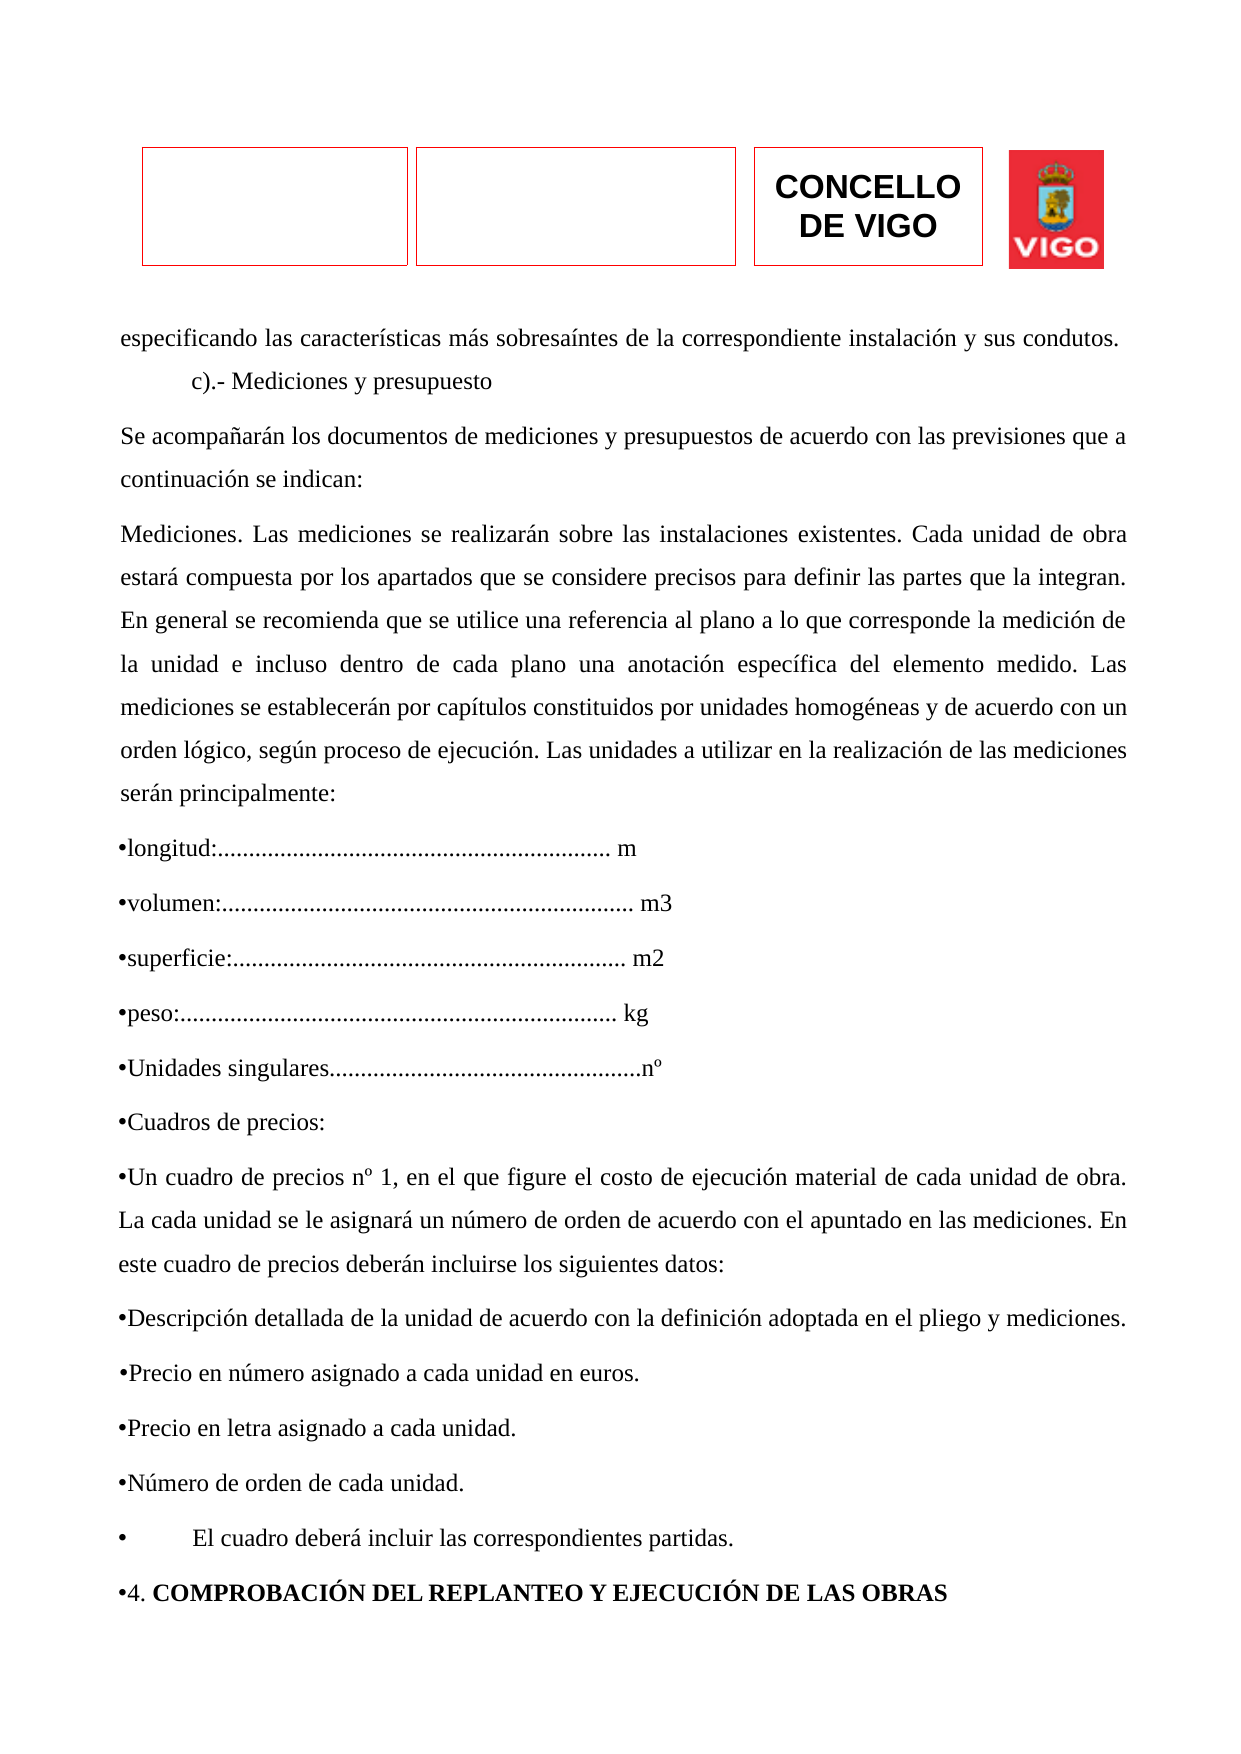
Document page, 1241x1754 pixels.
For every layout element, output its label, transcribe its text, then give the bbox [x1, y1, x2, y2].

list Cuadros de precios: [118, 1107, 1128, 1136]
picture [1008, 150, 1104, 269]
list 4. COMPROBACIÓN DEL REPLANTEO Y EJECUCIÓN DE LAS OBRAS [118, 1578, 1128, 1607]
text especificando las características más sobresaíntes de la correspondiente instalación y sus condutos. c).- Mediciones y presupuesto [120, 323, 1128, 395]
list Un cuadro de precios nº 1, en el que figure el costo de ejecución material de cada unidad de obra. La cada unidad se le asignará un número de orden de acuerdo con el apuntado en las mediciones. En este cuadro de precios deberán incluirse los siguientes datos: [118, 1162, 1128, 1277]
list peso:...................................................................... kg [118, 998, 1128, 1026]
text Mediciones. Las mediciones se realizarán sobre las instalaciones existentes. Cada unidad de obra estará compuesta por los apartados que se considere precisos para definir las partes que la integran. En general se recomienda que se utilice una referencia al plano a lo que corresponde la medición de la unidad e incluso dentro de cada plano una anotación específica del elemento medido. Las mediciones se establecerán por capítulos constituidos por unidades homogéneas y de acuerdo con un orden lógico, según proceso de ejecución. Las unidades a utilizar en la realización de las mediciones serán principalmente: [120, 519, 1128, 807]
list Precio en letra asignado a cada unidad. [118, 1413, 1128, 1442]
list superficie:............................................................... m2 [118, 943, 1128, 972]
list El cuadro deberá incluir las correspondientes partidas. [118, 1523, 1128, 1552]
text Se acompañarán los documentos de mediciones y presupuestos de acuerdo con las previsiones que a continuación se indican: [120, 421, 1128, 493]
list Unidades singulares..................................................nº [118, 1053, 1128, 1081]
list Precio en número asignado a cada unidad en euros. [119, 1358, 1128, 1387]
list longitud:............................................................... m [118, 833, 1128, 862]
list volumen:.................................................................. m3 [118, 888, 1128, 917]
list Descripción detallada de la unidad de acuerdo con la definición adoptada en el pliego y mediciones. [118, 1303, 1128, 1332]
list Número de orden de cada unidad. [118, 1468, 1128, 1497]
